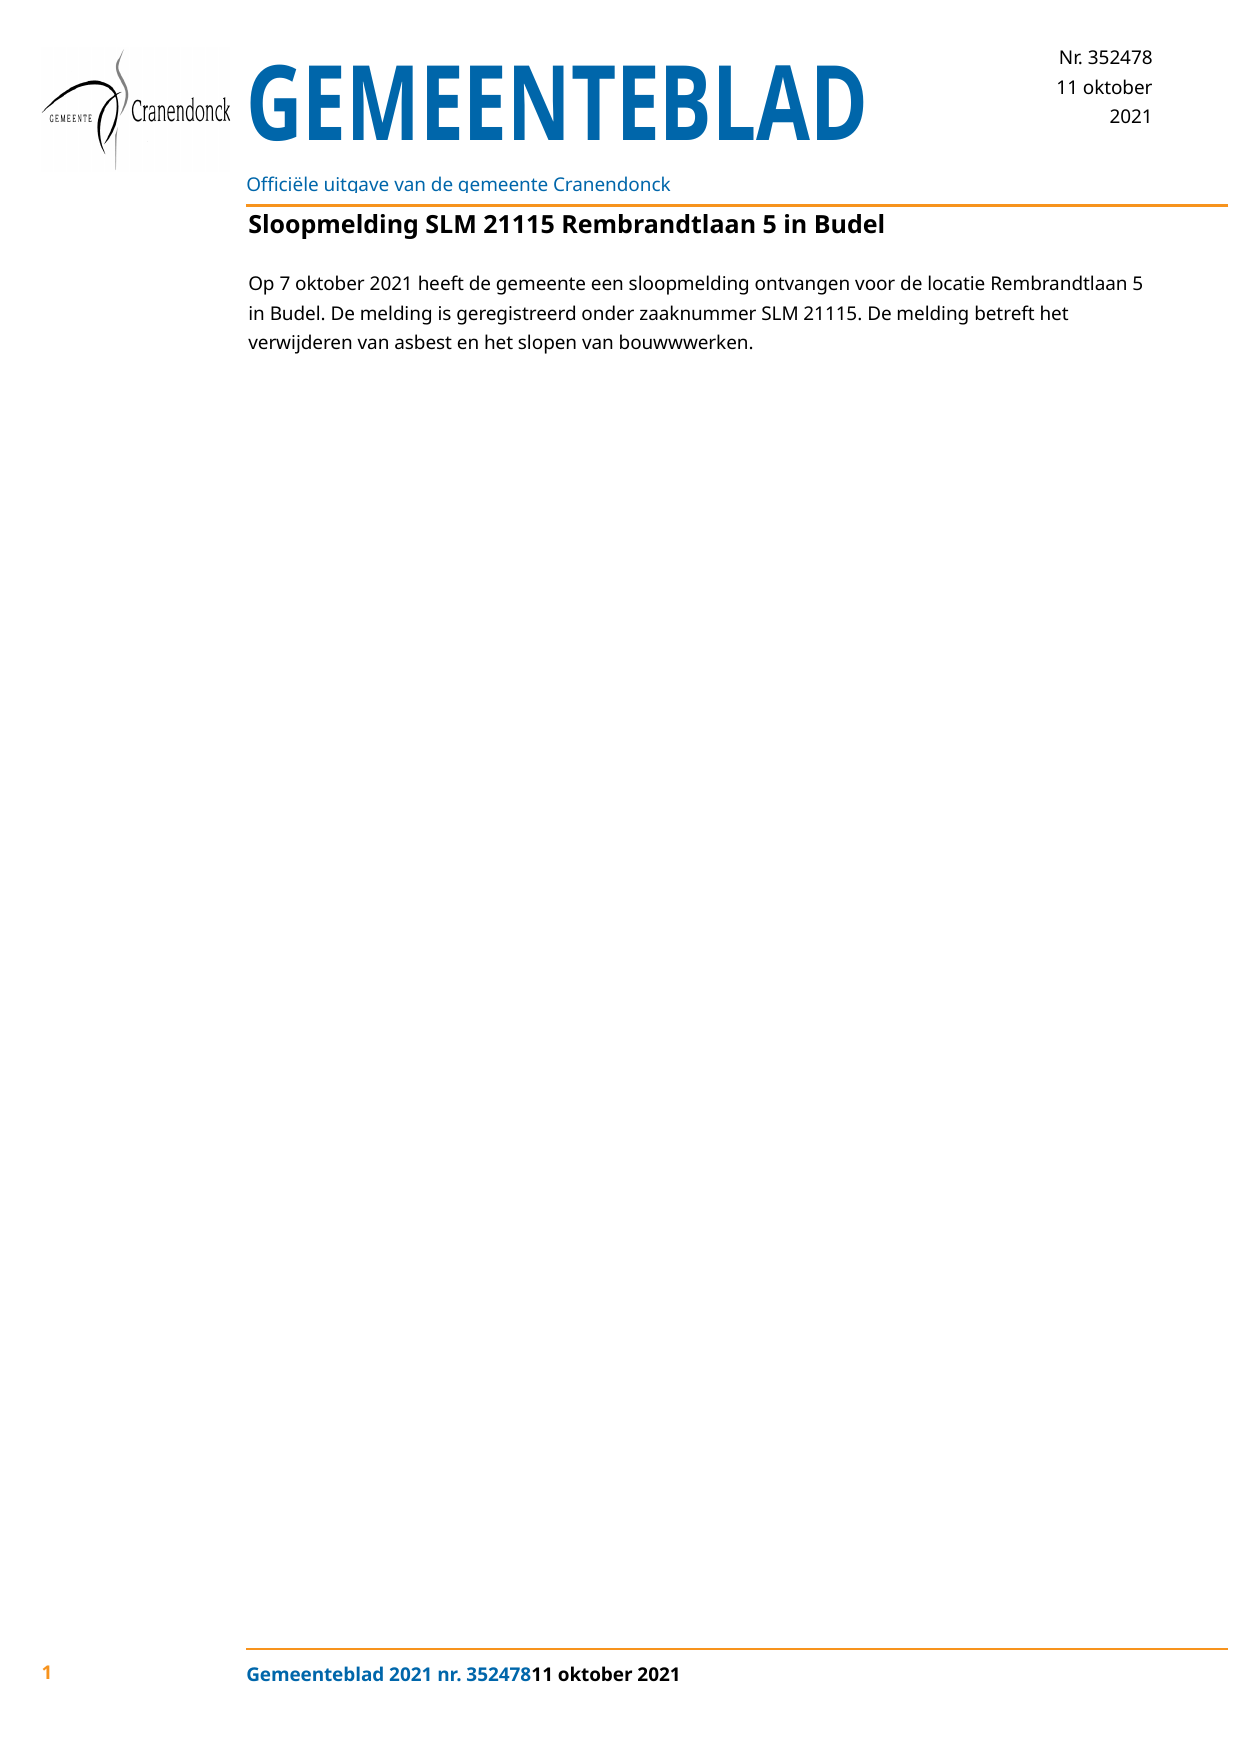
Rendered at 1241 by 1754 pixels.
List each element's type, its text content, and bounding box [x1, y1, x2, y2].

text Op 7 oktober 2021 heeft de gemeente een sloopmelding ontvangen voor de locatie Rembrandtlaan 5 in Budel. De melding is geregistreerd onder zaaknummer SLM 21115. De melding betreft het verwijderen van asbest en het slopen van bouwwwerken. [248, 270, 1152, 355]
text Sloopmelding SLM 21115 Rembrandtlaan 5 in Budel [248, 207, 1152, 241]
picture [41, 47, 231, 172]
